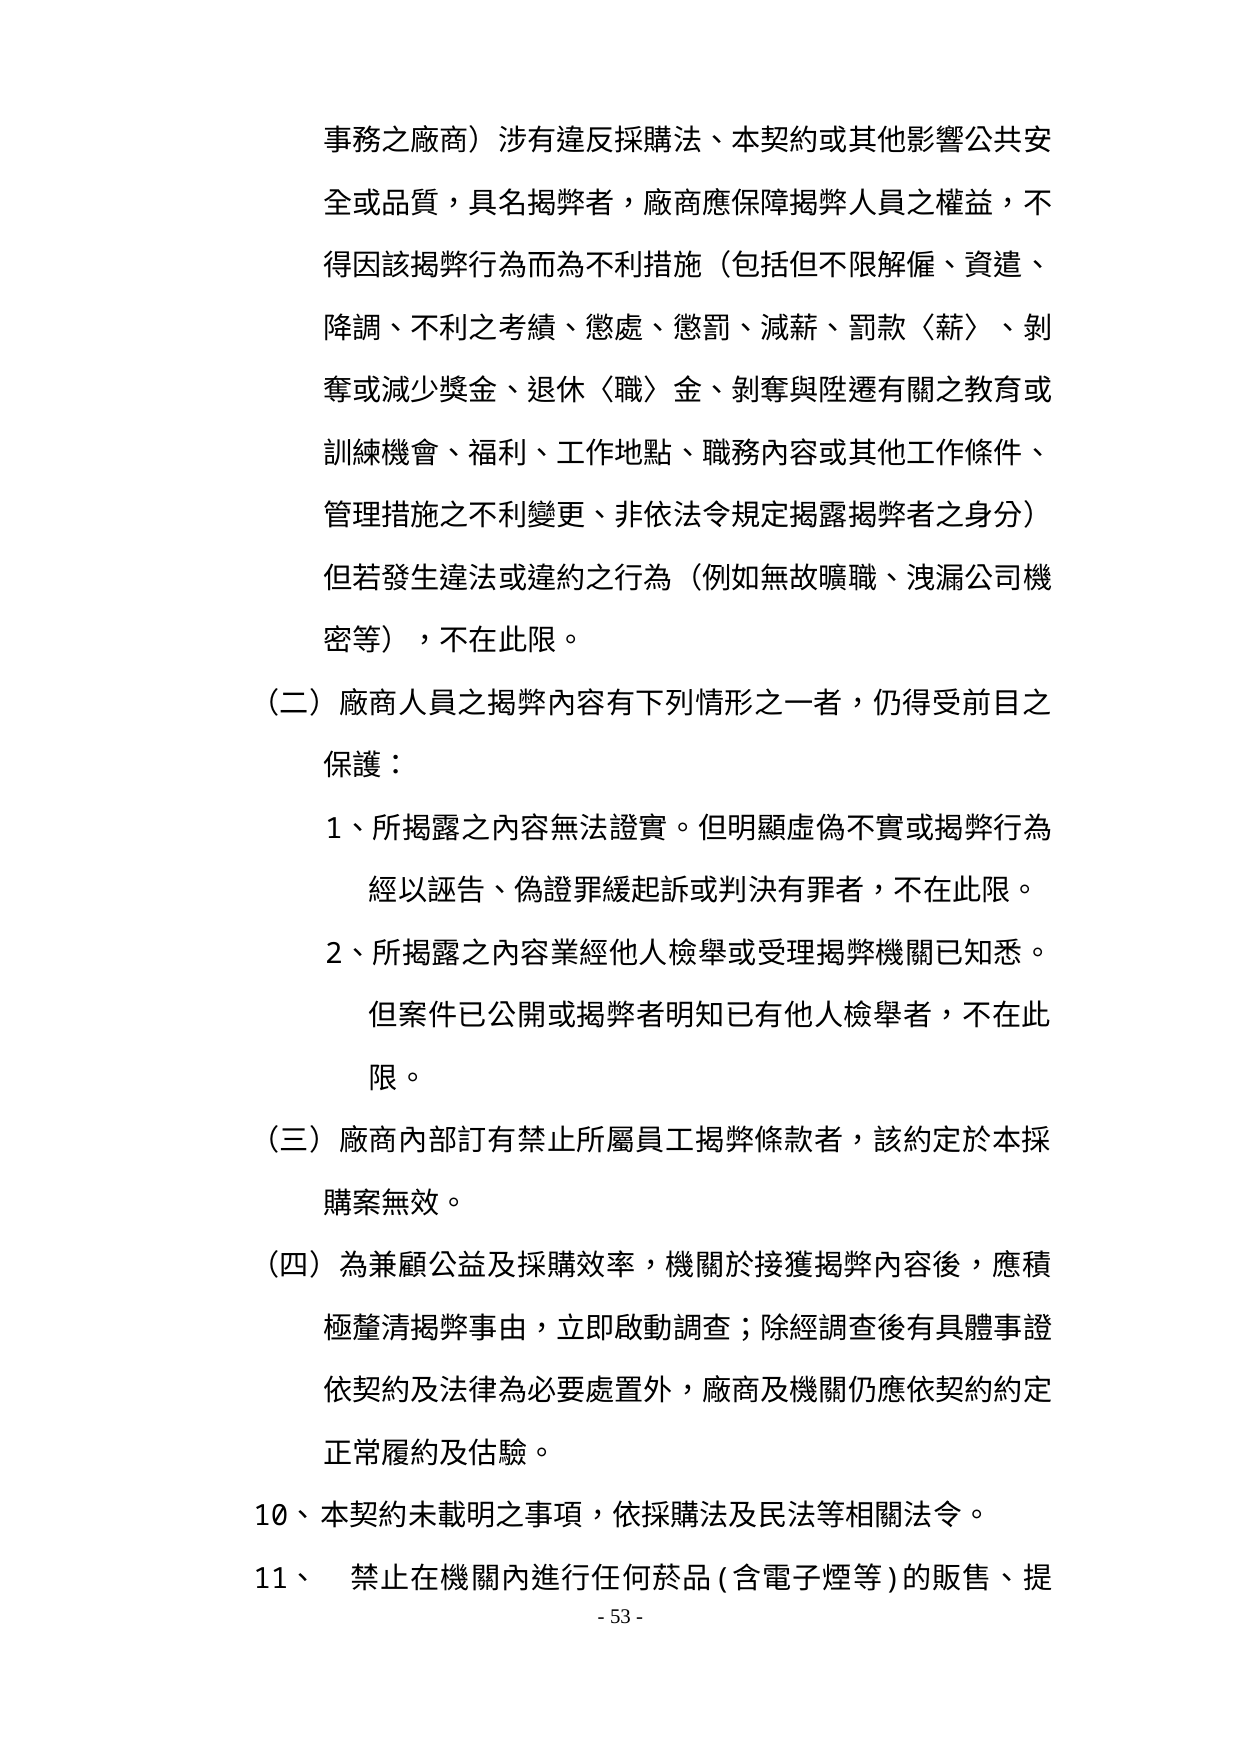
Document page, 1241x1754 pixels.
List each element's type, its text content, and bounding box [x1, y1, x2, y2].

list 禁止在機關內進行任何菸品(含電子煙等)的販售、提 [253, 1534, 1053, 1596]
text （一）廠商人員（包括勞工及其主管）針對本採購案發現其雇主、所屬員工或機關人員（包括代理或代表機關處理採購事務之廠商）涉有違反採購法、本契約或其他影響公共安全或品質，具名揭弊者，廠商應保障揭弊人員之權益，不得因該揭弊行為而為不利措施（包括但不限解僱、資遣、降調、不利之考績、懲處、懲罰、減薪、罰款〈薪〉、剝奪或減少獎金、退休〈職〉金、剝奪與陞遷有關之教育或訓練機會、福利、工作地點、職務內容或其他工作條件、管理措施之不利變更、非依法令規定揭露揭弊者之身分）。但若發生違法或違約之行為（例如無故曠職、洩漏公司機密等），不在此限。 [250, 96, 1053, 659]
text （四）為兼顧公益及採購效率，機關於接獲揭弊內容後，應積極釐清揭弊事由，立即啟動調查；除經調查後有具體事證，依契約及法律為必要處置外，廠商及機關仍應依契約約定正常履約及估驗。 [250, 1221, 1053, 1471]
text 2、所揭露之內容業經他人檢舉或受理揭弊機關已知悉。但案件已公開或揭弊者明知已有他人檢舉者，不在此限。 [325, 909, 1053, 1096]
text （三）廠商內部訂有禁止所屬員工揭弊條款者，該約定於本採購案無效。 [250, 1096, 1053, 1221]
list 本契約未載明之事項，依採購法及民法等相關法令。 [253, 1471, 1053, 1534]
text （二）廠商人員之揭弊內容有下列情形之一者，仍得受前目之保護： [250, 659, 1053, 784]
text 1、所揭露之內容無法證實。但明顯虛偽不實或揭弊行為經以誣告、偽證罪緩起訴或判決有罪者，不在此限。 [325, 784, 1053, 909]
